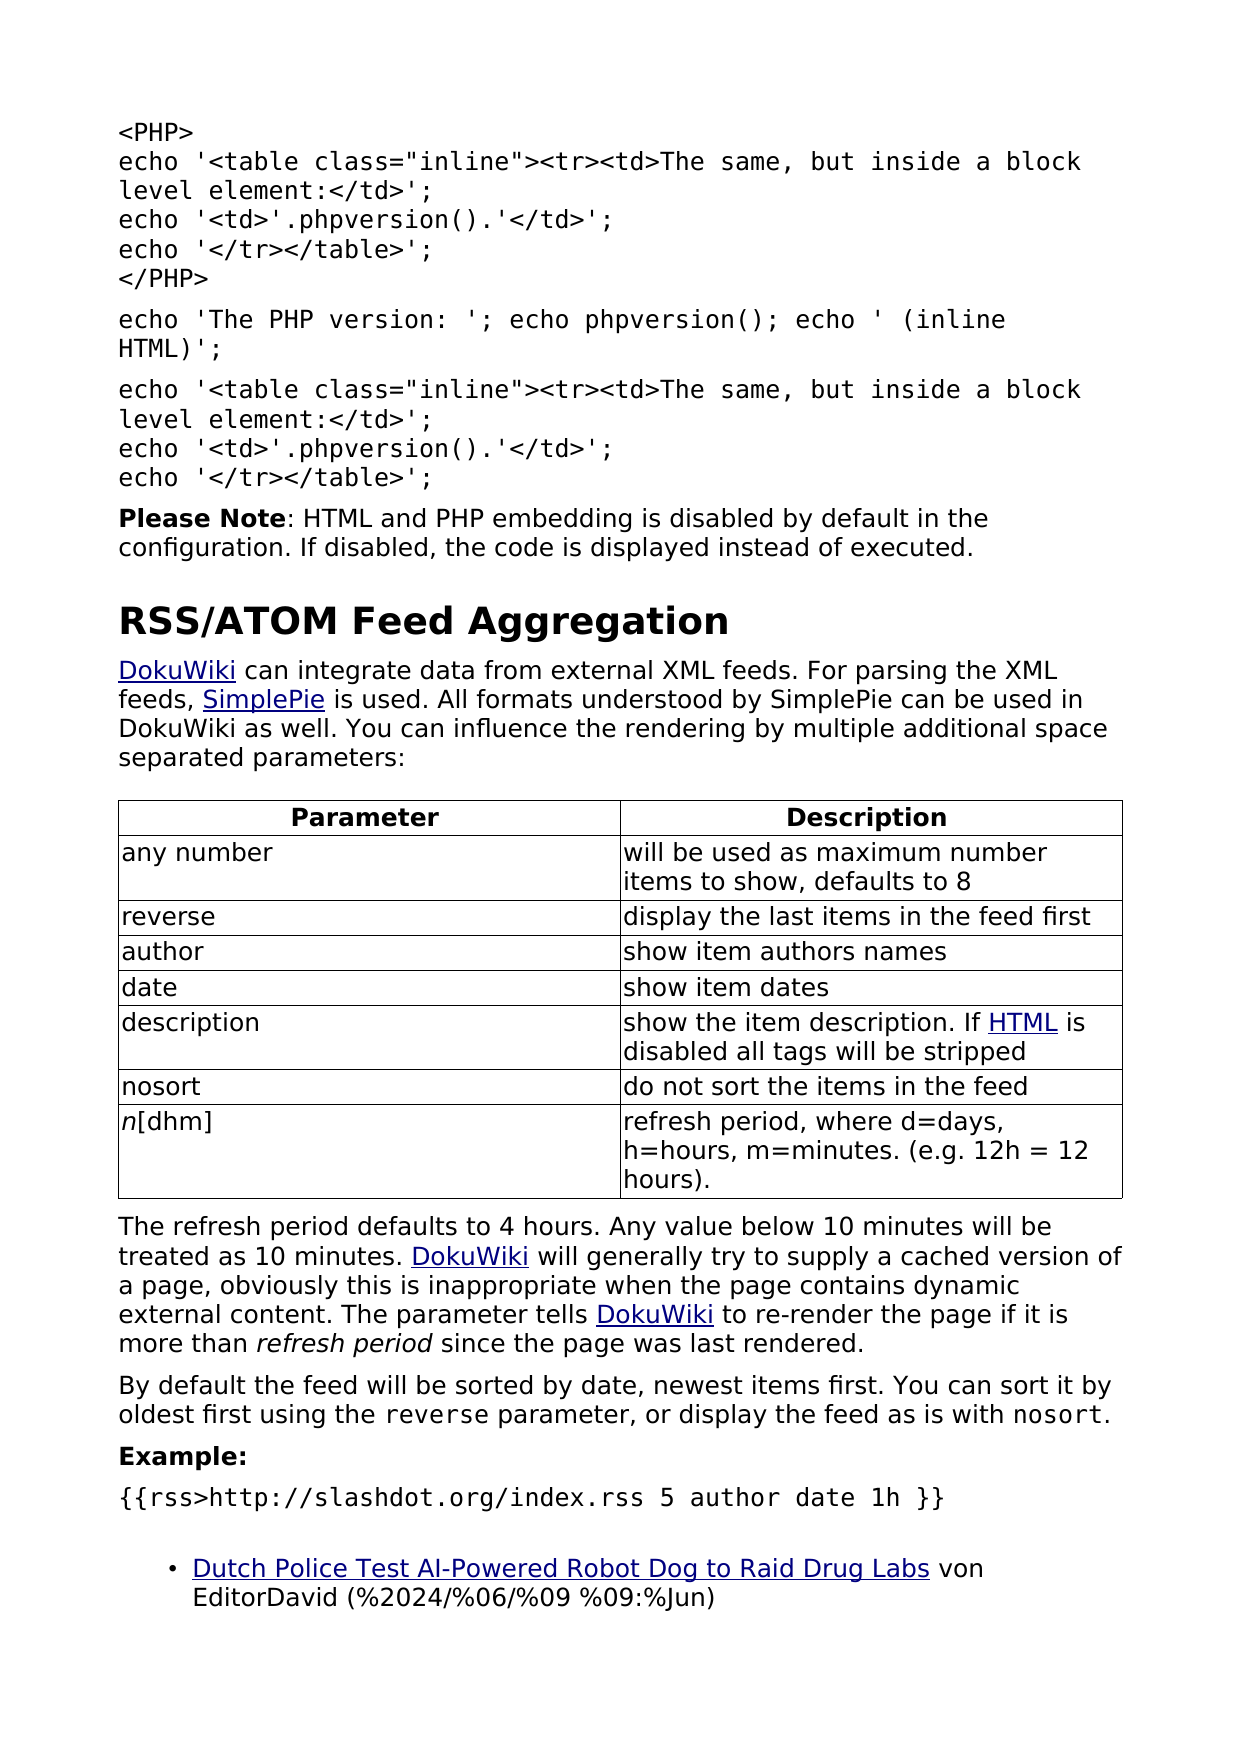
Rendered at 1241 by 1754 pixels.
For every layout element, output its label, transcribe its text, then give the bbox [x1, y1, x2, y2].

table_cell will be used as maximum number items to show, defaults to 8 [621, 836, 1122, 899]
table_header Parameter [119, 801, 620, 835]
list Dutch Police Test AI-Powered Robot Dog to Raid Drug Labs von EditorDavid (%2024/%06/%09 %09:%Jun) [177, 1554, 1122, 1612]
text {{rss>http://slashdot.org/index.rss 5 author date 1h }} [118, 1483, 1122, 1512]
table_cell description [119, 1006, 620, 1069]
table_cell show item dates [621, 971, 1122, 1005]
table_cell n[dhm] [119, 1105, 620, 1198]
table_header Description [621, 801, 1122, 835]
text echo '<table class="inline"><tr><td>The same, but inside a block level element:</td>'; echo '<td>'.phpversion().'</td>'; echo '</tr></table>'; [118, 376, 1122, 492]
text echo 'The PHP version: '; echo phpversion(); echo ' (inline HTML)'; [118, 305, 1122, 363]
text The refresh period defaults to 4 hours. Any value below 10 minutes will be treated as 10 minutes. DokuWiki will generally try to supply a cached version of a page, obviously this is inappropriate when the page contains dynamic external content. The parameter tells DokuWiki to re-render the page if it is more than refresh period since the page was last rendered. [118, 1212, 1122, 1358]
text By default the feed will be sorted by date, newest items first. You can sort it by oldest first using the reverse parameter, or display the feed as is with nosort. [118, 1371, 1122, 1429]
table_cell show the item description. If HTML is disabled all tags will be stripped [621, 1006, 1122, 1069]
subtitle RSS/ATOM Feed Aggregation [118, 600, 1122, 644]
table_cell do not sort the items in the feed [621, 1070, 1122, 1104]
table_cell display the last items in the feed first [621, 901, 1122, 934]
text <PHP> echo '<table class="inline"><tr><td>The same, but inside a block level element:</td>'; echo '<td>'.phpversion().'</td>'; echo '</tr></table>'; </PHP> [118, 118, 1122, 293]
table_cell date [119, 971, 620, 1005]
table_cell refresh period, where d=days, h=hours, m=minutes. (e.g. 12h = 12 hours). [621, 1105, 1122, 1198]
text Example: [118, 1442, 1122, 1471]
text Please Note: HTML and PHP embedding is disabled by default in the configuration. If disabled, the code is displayed instead of executed. [118, 504, 1122, 562]
text DokuWiki can integrate data from external XML feeds. For parsing the XML feeds, SimplePie is used. All formats understood by SimplePie can be used in DokuWiki as well. You can influence the rendering by multiple additional space separated parameters: [118, 656, 1122, 773]
table_cell any number [119, 836, 620, 899]
table_cell reverse [119, 901, 620, 934]
table_cell author [119, 936, 620, 970]
table_cell nosort [119, 1070, 620, 1104]
table_cell show item authors names [621, 936, 1122, 970]
